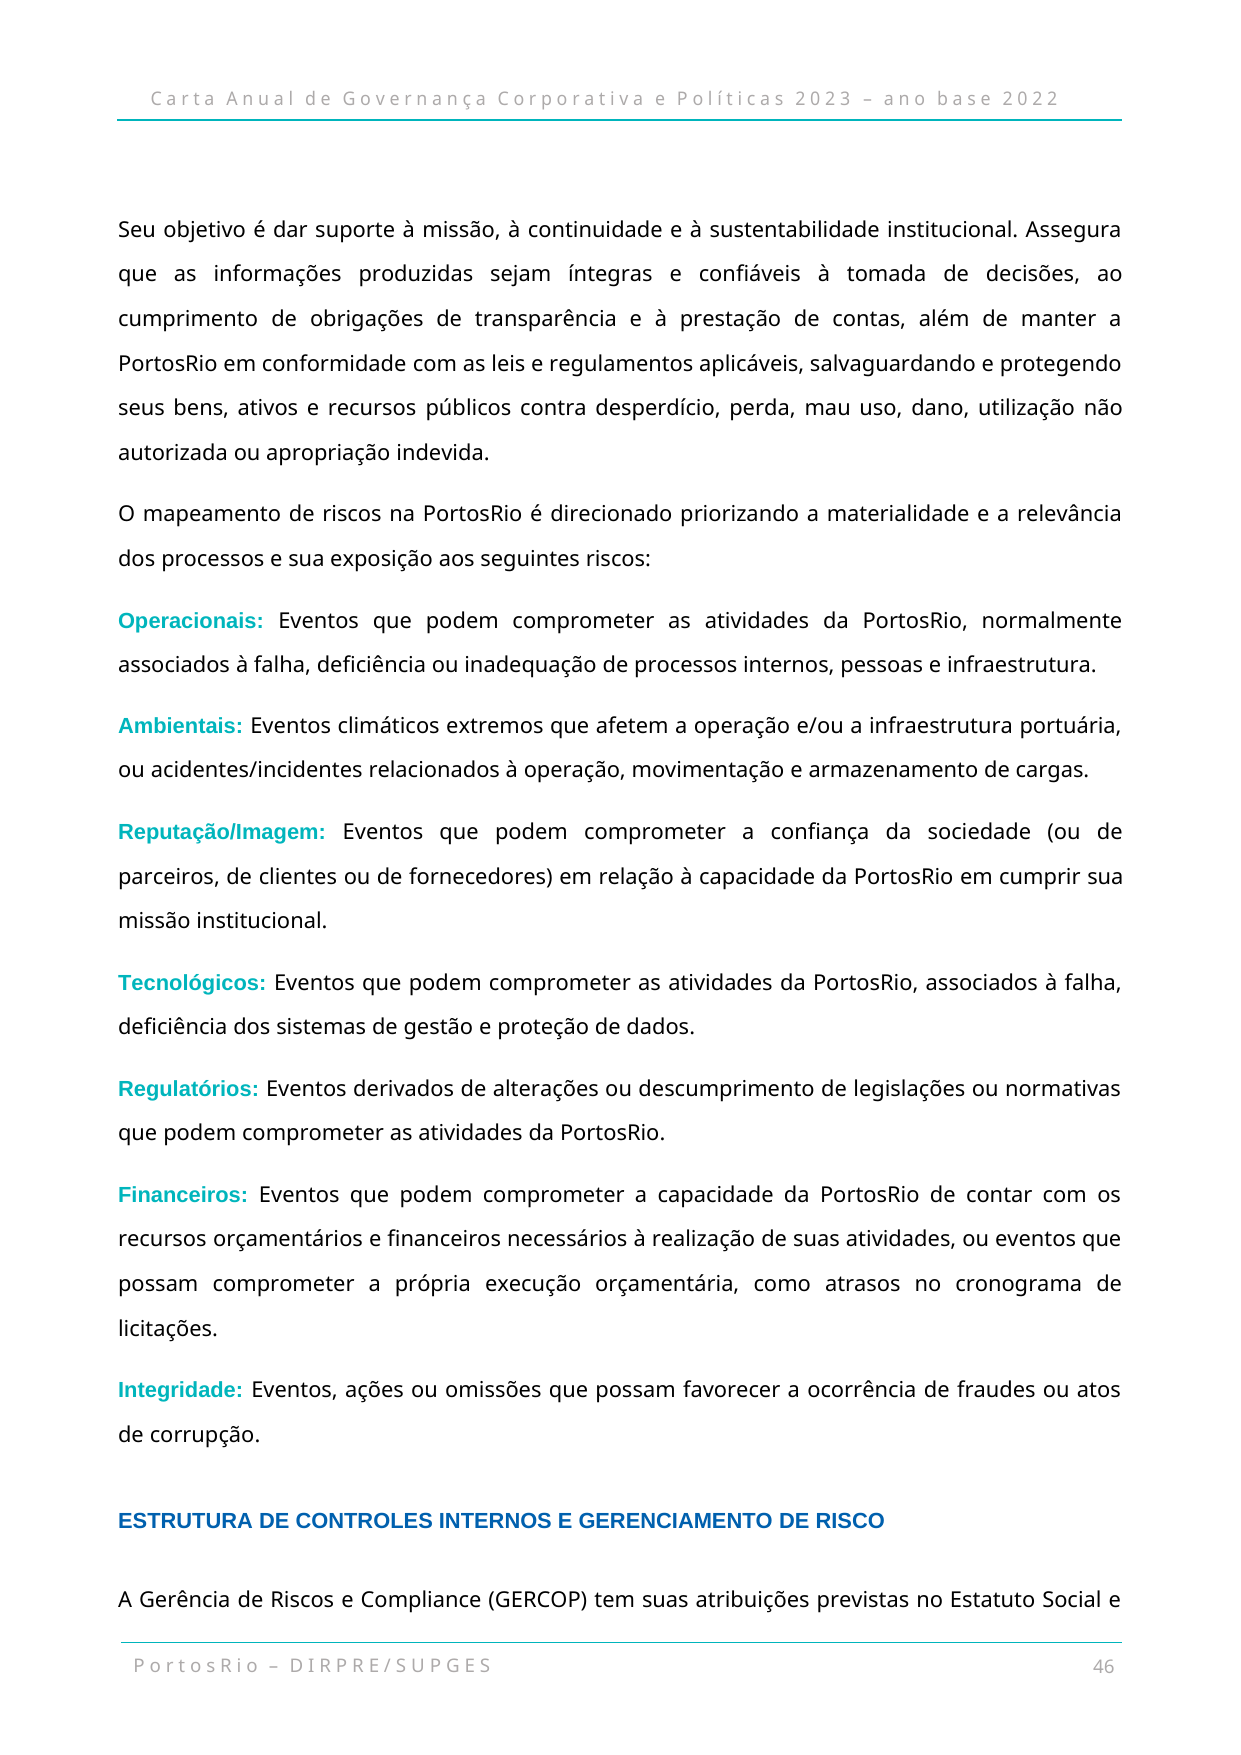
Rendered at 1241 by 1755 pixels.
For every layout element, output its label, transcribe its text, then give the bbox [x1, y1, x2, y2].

text Financeiros: Eventos que podem comprometer a capacidade da PortosRio de contar com os recursos orçamentários e financeiros necessários à realização de suas atividades, ou eventos que possam comprometer a própria execução orçamentária, como atrasos no cronograma de licitações. [118, 1179, 1123, 1342]
text A Gerência de Riscos e Compliance (GERCOP) tem suas atribuições previstas no Estatuto Social e [118, 1583, 1123, 1613]
text Operacionais: Eventos que podem comprometer as atividades da PortosRio, normalmente associados à falha, deficiência ou inadequação de processos internos, pessoas e infraestrutura. [118, 604, 1123, 678]
text Tecnológicos: Eventos que podem comprometer as atividades da PortosRio, associados à falha, deficiência dos sistemas de gestão e proteção de dados. [118, 967, 1123, 1041]
text Reputação/Imagem: Eventos que podem comprometer a confiança da sociedade (ou de parceiros, de clientes ou de fornecedores) em relação à capacidade da PortosRio em cumprir sua missão institucional. [118, 816, 1123, 935]
text Ambientais: Eventos climáticos extremos que afetem a operação e/ou a infraestrutura portuária, ou acidentes/incidentes relacionados à operação, movimentação e armazenamento de cargas. [118, 710, 1123, 784]
text Seu objetivo é dar suporte à missão, à continuidade e à sustentabilidade institucional. Assegura que as informações produzidas sejam íntegras e confiáveis à tomada de decisões, ao cumprimento de obrigações de transparência e à prestação de contas, além de manter a PortosRio em conformidade com as leis e regulamentos aplicáveis, salvaguardando e protegendo seus bens, ativos e recursos públicos contra desperdício, perda, mau uso, dano, utilização não autorizada ou apropriação indevida. [118, 214, 1123, 467]
subtitle ESTRUTURA DE CONTROLES INTERNOS E GERENCIAMENTO DE RISCO [118, 1508, 1241, 1533]
text O mapeamento de riscos na PortosRio é direcionado priorizando a materialidade e a relevância dos processos e sua exposição aos seguintes riscos: [118, 498, 1123, 573]
text Regulatórios: Eventos derivados de alterações ou descumprimento de legislações ou normativas que podem comprometer as atividades da PortosRio. [118, 1073, 1123, 1147]
text Integridade: Eventos, ações ou omissões que possam favorecer a ocorrência de fraudes ou atos de corrupção. [118, 1374, 1122, 1449]
